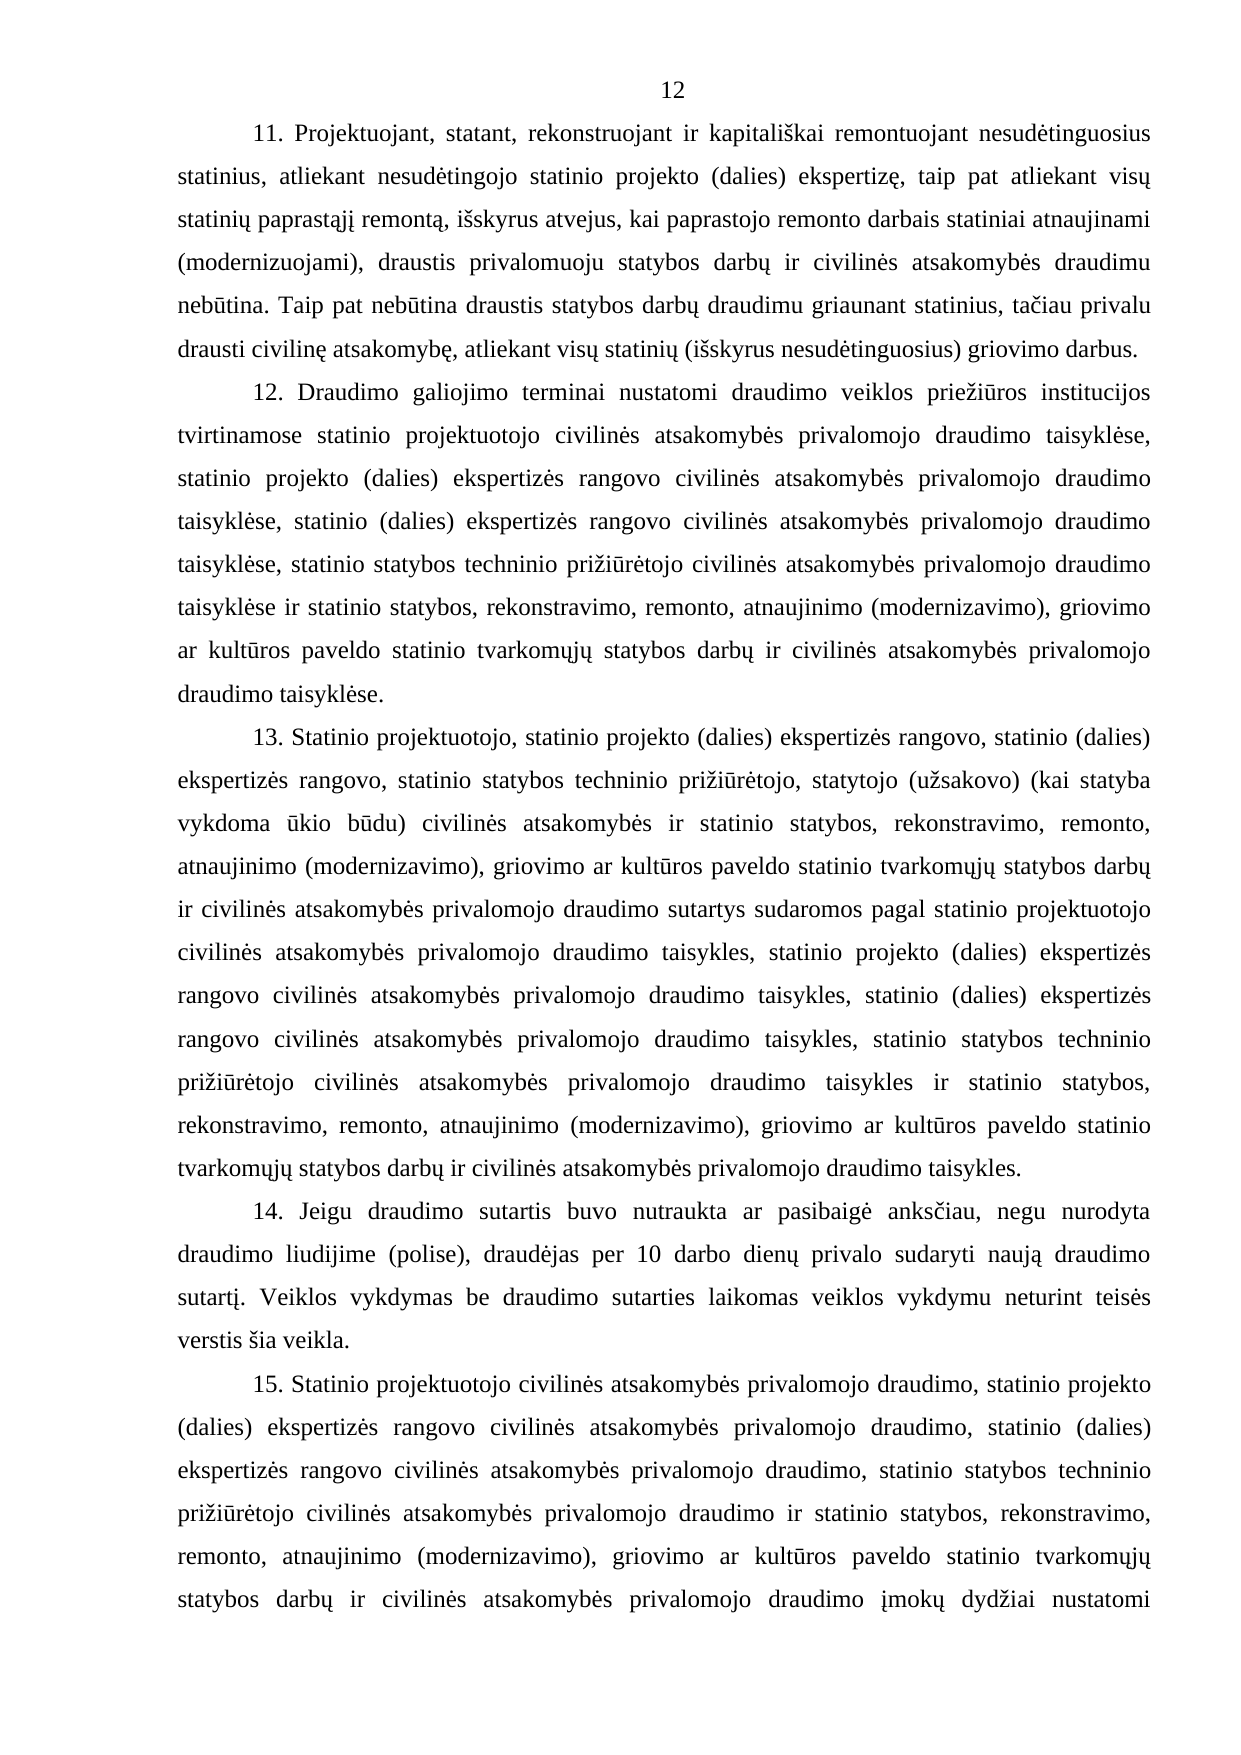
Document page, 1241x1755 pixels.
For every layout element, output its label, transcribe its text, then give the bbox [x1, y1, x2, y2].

text 12. Draudimo galiojimo terminai nustatomi draudimo veiklos priežiūros institucijos tvirtinamose statinio projektuotojo civilinės atsakomybės privalomojo draudimo taisyklėse, statinio projekto (dalies) ekspertizės rangovo civilinės atsakomybės privalomojo draudimo taisyklėse, statinio (dalies) ekspertizės rangovo civilinės atsakomybės privalomojo draudimo taisyklėse, statinio statybos techninio prižiūrėtojo civilinės atsakomybės privalomojo draudimo taisyklėse ir statinio statybos, rekonstravimo, remonto, atnaujinimo (modernizavimo), griovimo ar kultūros paveldo statinio tvarkomųjų statybos darbų ir civilinės atsakomybės privalomojo draudimo taisyklėse. [177, 377, 1152, 707]
text 14. Jeigu draudimo sutartis buvo nutraukta ar pasibaigė anksčiau, negu nurodyta draudimo liudijime (polise), draudėjas per 10 darbo dienų privalo sudaryti naują draudimo sutartį. Veiklos vykdymas be draudimo sutarties laikomas veiklos vykdymu neturint teisės verstis šia veikla. [177, 1196, 1152, 1354]
text 11. Projektuojant, statant, rekonstruojant ir kapitališkai remontuojant nesudėtinguosius statinius, atliekant nesudėtingojo statinio projekto (dalies) ekspertizę, taip pat atliekant visų statinių paprastąjį remontą, išskyrus atvejus, kai paprastojo remonto darbais statiniai atnaujinami (modernizuojami), draustis privalomuoju statybos darbų ir civilinės atsakomybės draudimu nebūtina. Taip pat nebūtina draustis statybos darbų draudimu griaunant statinius, tačiau privalu drausti civilinę atsakomybę, atliekant visų statinių (išskyrus nesudėtinguosius) griovimo darbus. [177, 118, 1152, 362]
text 15. Statinio projektuotojo civilinės atsakomybės privalomojo draudimo, statinio projekto (dalies) ekspertizės rangovo civilinės atsakomybės privalomojo draudimo, statinio (dalies) ekspertizės rangovo civilinės atsakomybės privalomojo draudimo, statinio statybos techninio prižiūrėtojo civilinės atsakomybės privalomojo draudimo ir statinio statybos, rekonstravimo, remonto, atnaujinimo (modernizavimo), griovimo ar kultūros paveldo statinio tvarkomųjų statybos darbų ir civilinės atsakomybės privalomojo draudimo įmokų dydžiai nustatomi [177, 1369, 1152, 1613]
text 13. Statinio projektuotojo, statinio projekto (dalies) ekspertizės rangovo, statinio (dalies) ekspertizės rangovo, statinio statybos techninio prižiūrėtojo, statytojo (užsakovo) (kai statyba vykdoma ūkio būdu) civilinės atsakomybės ir statinio statybos, rekonstravimo, remonto, atnaujinimo (modernizavimo), griovimo ar kultūros paveldo statinio tvarkomųjų statybos darbų ir civilinės atsakomybės privalomojo draudimo sutartys sudaromos pagal statinio projektuotojo civilinės atsakomybės privalomojo draudimo taisykles, statinio projekto (dalies) ekspertizės rangovo civilinės atsakomybės privalomojo draudimo taisykles, statinio (dalies) ekspertizės rangovo civilinės atsakomybės privalomojo draudimo taisykles, statinio statybos techninio prižiūrėtojo civilinės atsakomybės privalomojo draudimo taisykles ir statinio statybos, rekonstravimo, remonto, atnaujinimo (modernizavimo), griovimo ar kultūros paveldo statinio tvarkomųjų statybos darbų ir civilinės atsakomybės privalomojo draudimo taisykles. [177, 722, 1152, 1182]
